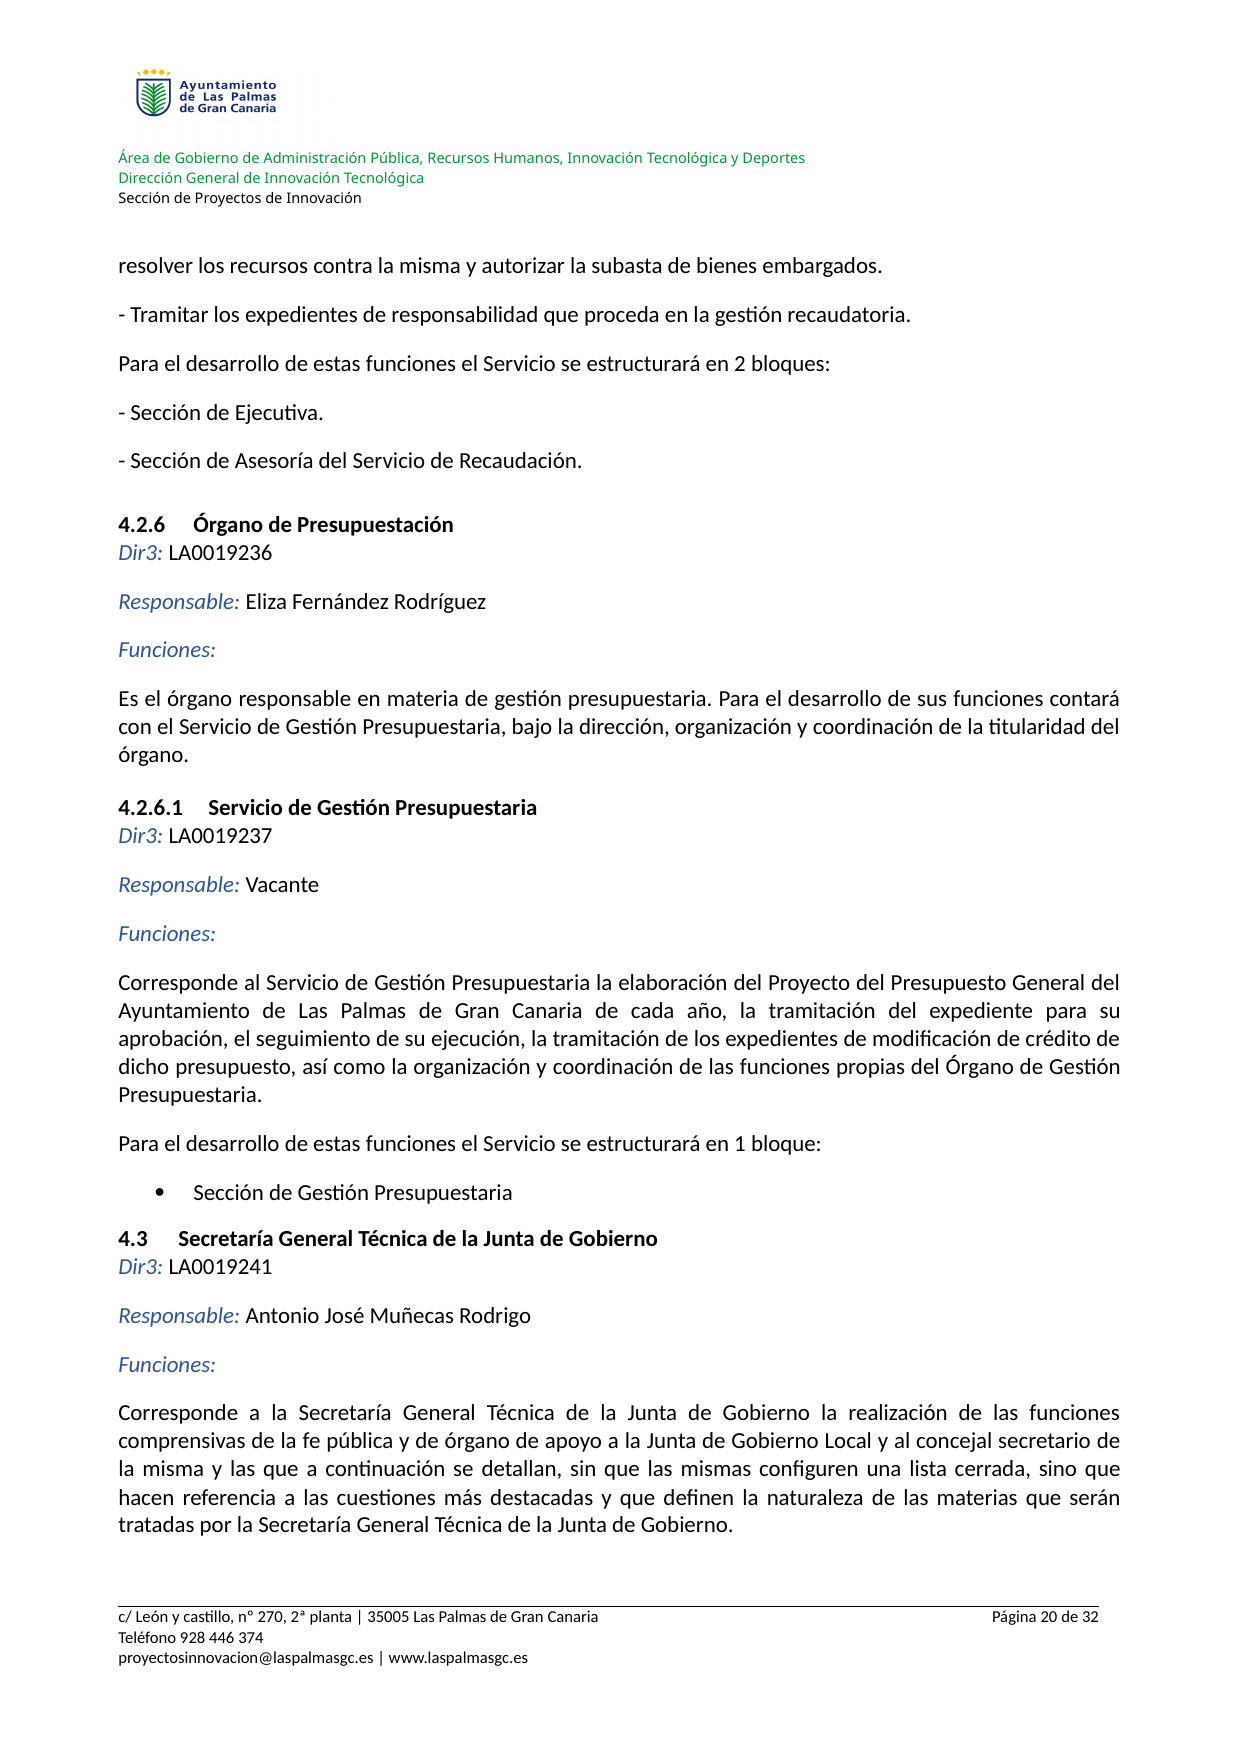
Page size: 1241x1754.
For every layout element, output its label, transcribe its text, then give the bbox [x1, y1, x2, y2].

text Responsable: Eliza Fernández Rodríguez [118, 587, 1122, 615]
text Responsable: Vacante [118, 870, 1122, 898]
text - Sección de Asesoría del Servicio de Recaudación. [118, 446, 1122, 474]
text Dir3: LA0019237 [118, 822, 1122, 849]
text Corresponde a la Secretaría General Técnica de la Junta de Gobierno la realización de las funciones comprensivas de la fe pública y de órgano de apoyo a la Junta de Gobierno Local y al concejal secretario de la misma y las que a continuación se detallan, sin que las mismas configuren una lista cerrada, sino que hacen referencia a las cuestiones más destacadas y que definen la naturaleza de las materias que serán tratadas por la Secretaría General Técnica de la Junta de Gobierno. [118, 1398, 1122, 1539]
text Para el desarrollo de estas funciones el Servicio se estructurará en 2 bloques: [118, 349, 1122, 377]
text - Sección de Ejecutiva. [118, 398, 1122, 426]
text resolver los recursos contra la misma y autorizar la subasta de bienes embargados. [118, 251, 1122, 279]
subtitle Secretaría General Técnica de la Junta de Gobierno [118, 1224, 1122, 1252]
text Corresponde al Servicio de Gestión Presupuestaria la elaboración del Proyecto del Presupuesto General del Ayuntamiento de Las Palmas de Gran Canaria de cada año, la tramitación del expediente para su aprobación, el seguimiento de su ejecución, la tramitación de los expedientes de modificación de crédito de dicho presupuesto, así como la organización y coordinación de las funciones propias del Órgano de Gestión Presupuestaria. [118, 968, 1122, 1108]
text Funciones: [118, 636, 1122, 664]
text - Tramitar los expedientes de responsabilidad que proceda en la gestión recaudatoria. [118, 300, 1122, 328]
text Dir3: LA0019236 [118, 538, 1122, 566]
list Sección de Gestión Presupuestaria [156, 1178, 1122, 1206]
subtitle Órgano de Presupuestación [118, 510, 1122, 538]
text Funciones: [118, 919, 1122, 947]
subtitle Servicio de Gestión Presupuestaria [118, 793, 1122, 822]
text Es el órgano responsable en materia de gestión presupuestaria. Para el desarrollo de sus funciones contará con el Servicio de Gestión Presupuestaria, bajo la dirección, organización y coordinación de la titularidad del órgano. [118, 684, 1122, 768]
text Para el desarrollo de estas funciones el Servicio se estructurará en 1 bloque: [118, 1129, 1122, 1157]
text Funciones: [118, 1350, 1122, 1378]
text Responsable: Antonio José Muñecas Rodrigo [118, 1301, 1122, 1329]
text Dir3: LA0019241 [118, 1252, 1122, 1280]
